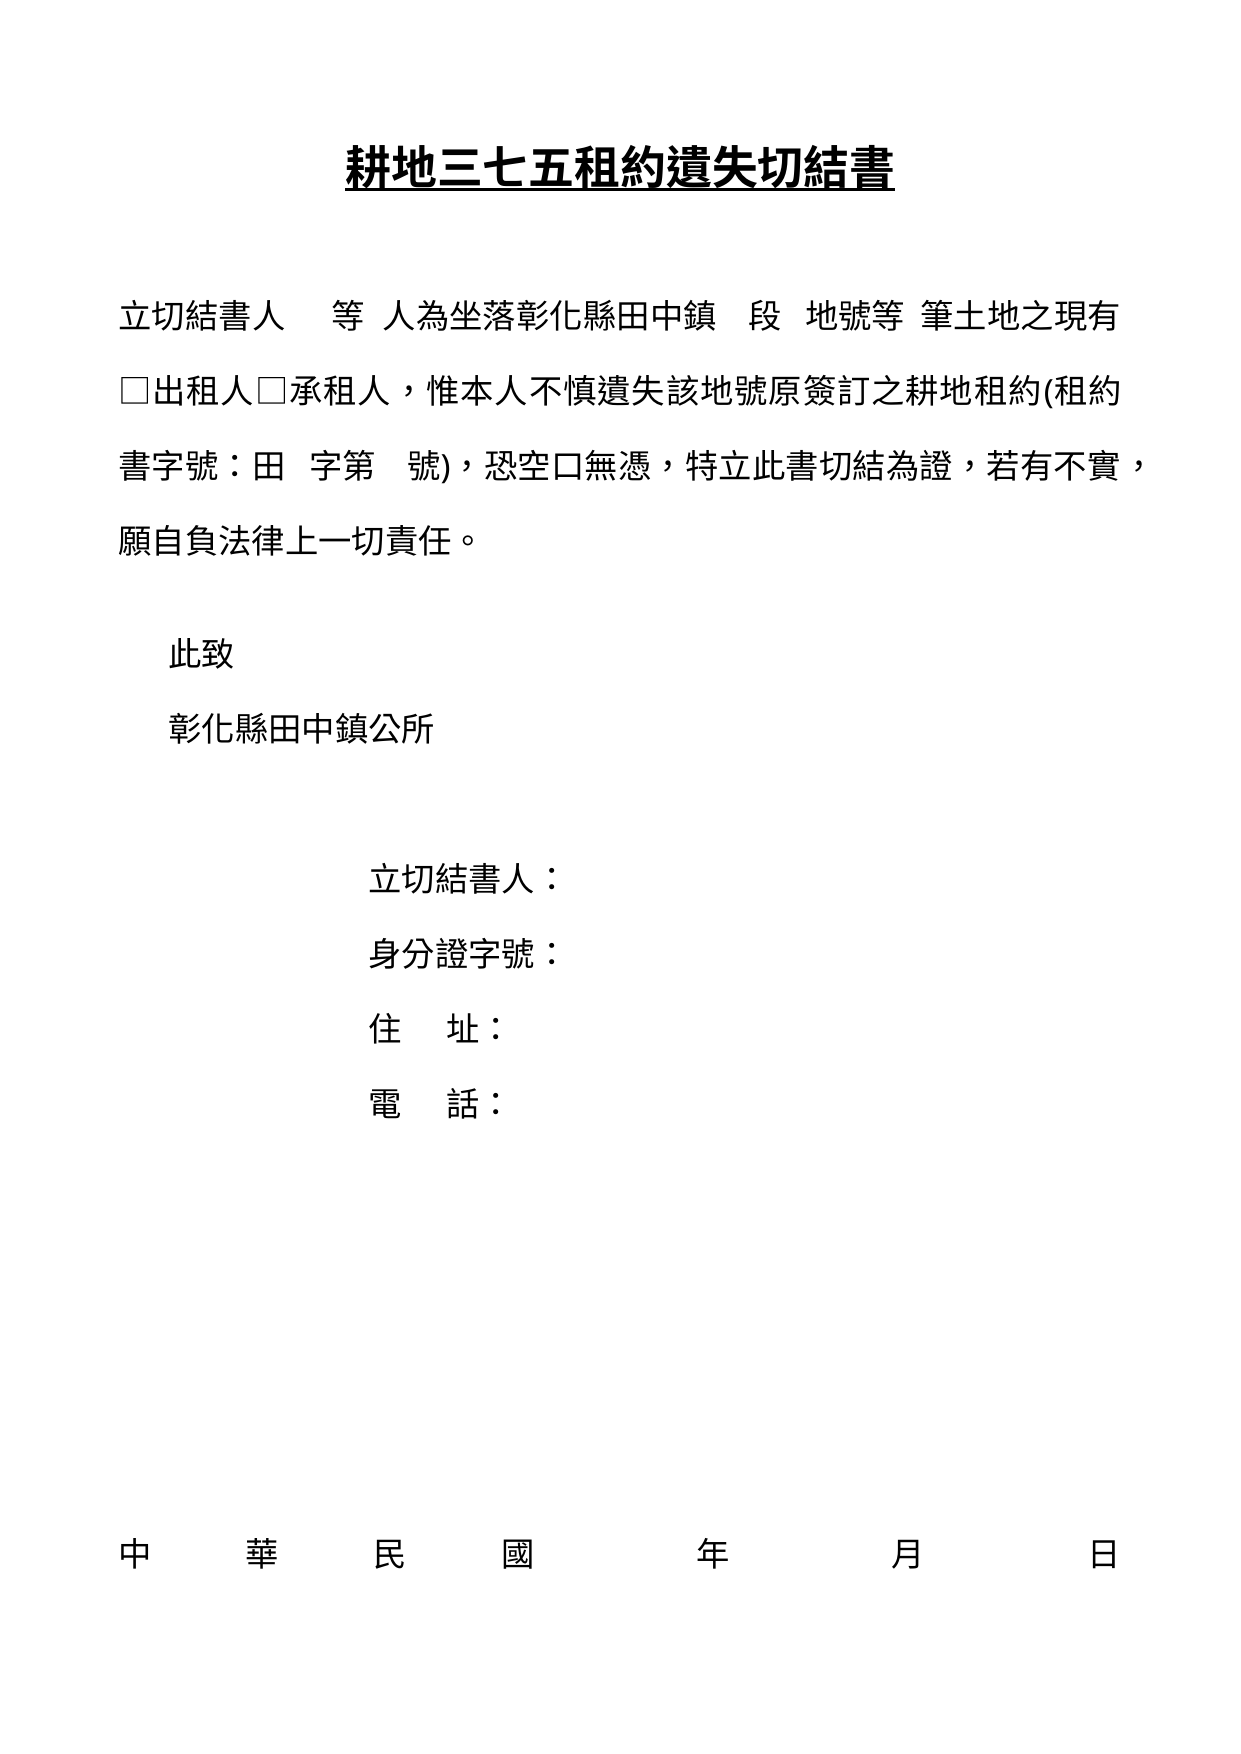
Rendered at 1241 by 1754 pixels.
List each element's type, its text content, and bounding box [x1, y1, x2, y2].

text 立切結書人 等 人為坐落彰化縣田中鎮 段 地號等 筆土地之現有□出租人□承租人，惟本人不慎遺失該地號原簽訂之耕地租約(租約書字號：田 字第 號)，恐空口無憑，特立此書切結為證，若有不實，願自負法律上一切責任。 [118, 277, 1122, 577]
text 身分證字號： [368, 914, 1122, 989]
text 住 址： [368, 989, 1122, 1064]
text 電 話： [368, 1064, 1122, 1139]
text 彰化縣田中鎮公所 [168, 689, 1122, 764]
text 立切結書人： [368, 839, 1122, 914]
text 中 華 民 國 年 月 日 [118, 1514, 1122, 1589]
text 此致 [168, 614, 1122, 689]
text 耕地三七五租約遺失切結書 [118, 127, 1122, 202]
